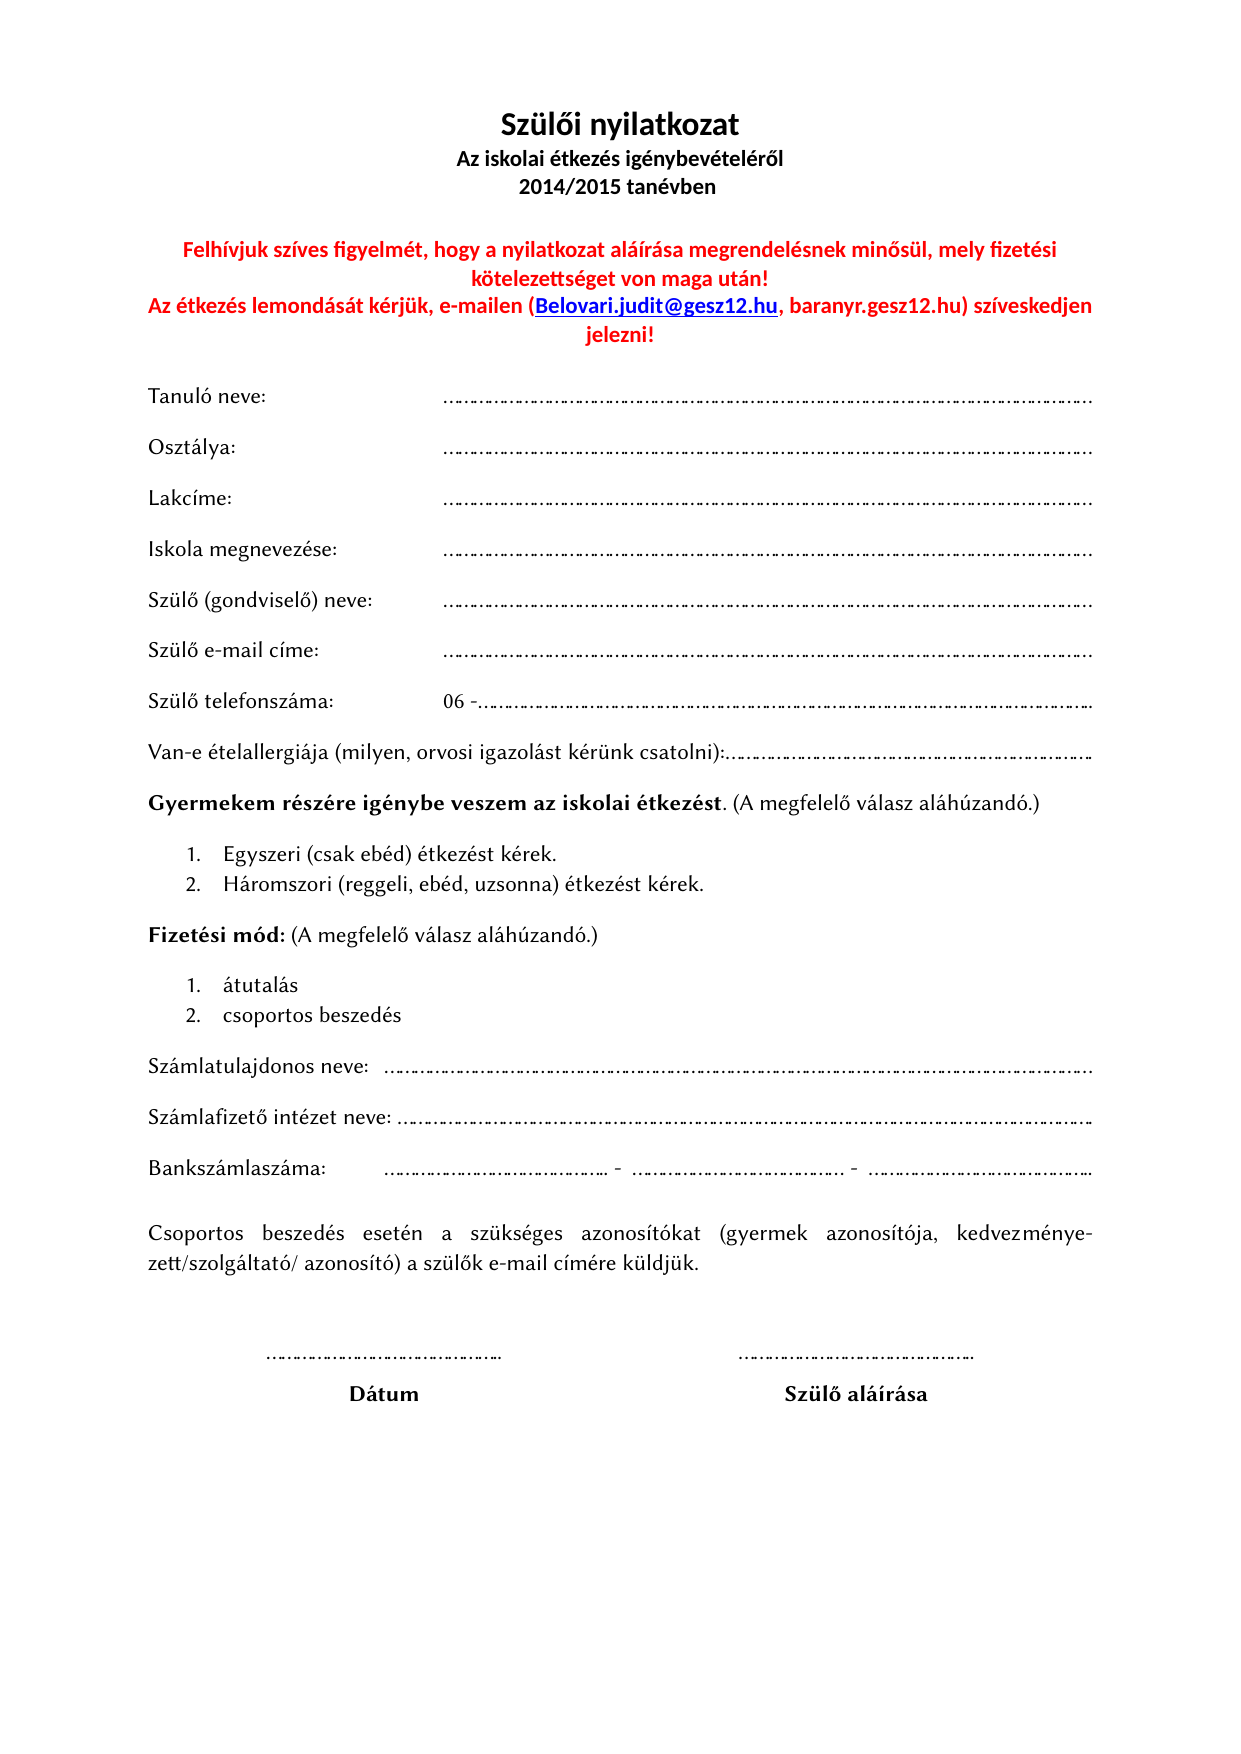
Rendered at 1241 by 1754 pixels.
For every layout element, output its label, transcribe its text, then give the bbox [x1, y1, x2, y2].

text Szülő e-mail címe: [148, 637, 1093, 663]
text Szülő telefonszáma: 06 - [148, 688, 1093, 714]
text Szülői nyilatkozat [148, 103, 1093, 144]
text Az étkezés lemondását kérjük, e-mailen (Belovari.judit@gesz12.hu, baranyr.gesz12.hu) szíveskedjen jelezni! [148, 292, 1093, 348]
text Bankszámlaszáma: - - [148, 1155, 1093, 1181]
text Az iskolai étkezés igénybevételéről [148, 144, 1093, 172]
text Csoportos beszedés esetén a szükséges azonosítókat (gyermek azonosítója, kedvez­mé­nye­zett/szolgáltató/ azonosító) a szülők e-mail címére küldjük. [148, 1220, 1093, 1276]
text Fizetési mód: (A megfelelő válasz aláhúzandó.) [148, 921, 1093, 948]
text Felhívjuk szíves figyelmét, hogy a nyilatkozat aláírása megrendelésnek minősül, mely fizetési kötelezettséget von maga után! [148, 236, 1093, 292]
text Van-e ételallergiája (milyen, orvosi igazolást kérünk csatolni): [148, 739, 1093, 765]
text Számlatulajdonos neve: [148, 1053, 1093, 1079]
list átutalás [185, 972, 1093, 998]
text Gyermekem részére igénybe veszem az iskolai étkezést. (A megfelelő válasz aláhúzandó.) [148, 790, 1093, 816]
text Osztálya: [148, 434, 1093, 460]
list csoportos beszedés [185, 1002, 1093, 1028]
text Számlafizető intézet neve: [148, 1104, 1093, 1130]
text Lakcíme: [148, 485, 1093, 511]
text Iskola megnevezése: [148, 536, 1093, 562]
text 2014/2015 tanévben [148, 172, 1093, 200]
text Tanuló neve: [148, 383, 1093, 409]
list Egyszeri (csak ebéd) étkezést kérek. [185, 841, 1093, 867]
text Szülő (gondviselő) neve: [148, 586, 1093, 613]
list Háromszori (reggeli, ebéd, uzsonna) étkezést kérek. [185, 871, 1093, 897]
text Dátum Szülő aláírása [148, 1381, 1093, 1407]
